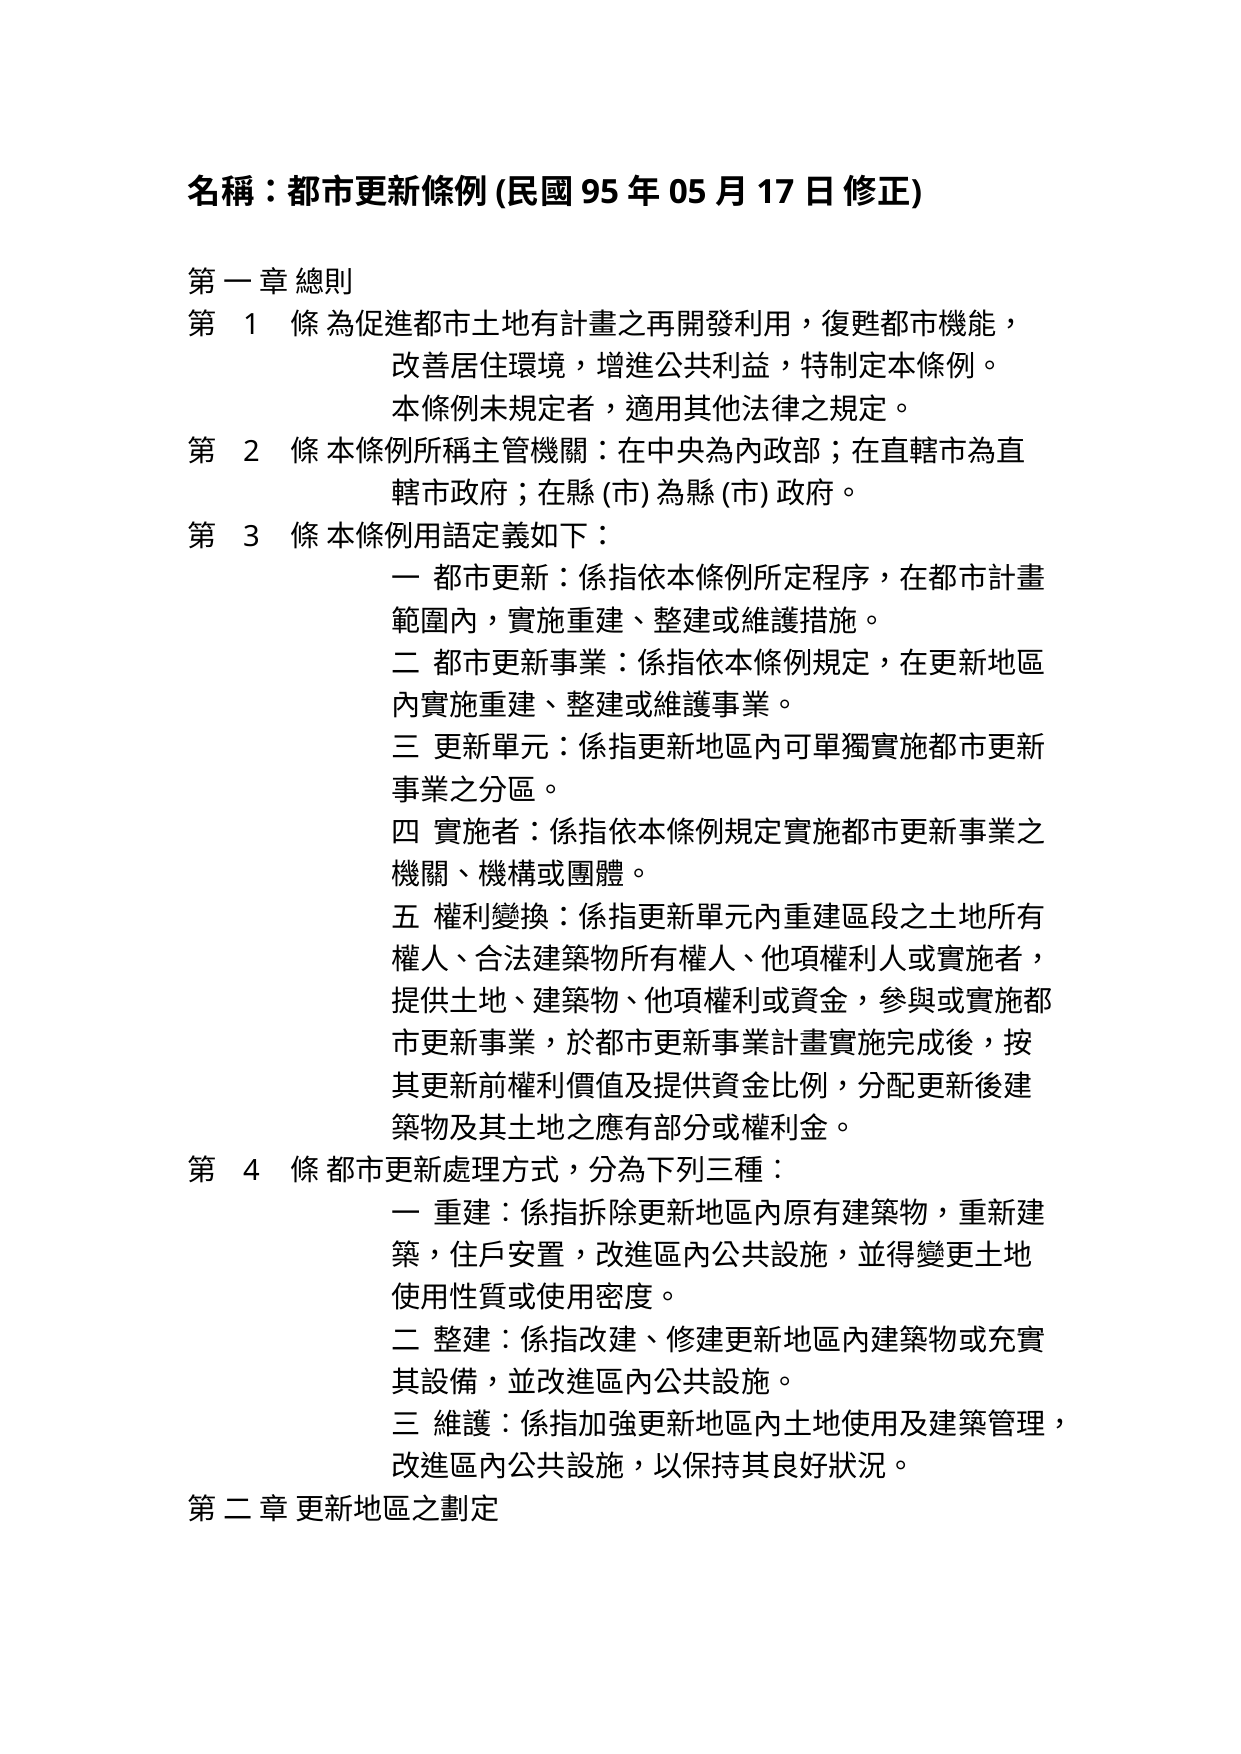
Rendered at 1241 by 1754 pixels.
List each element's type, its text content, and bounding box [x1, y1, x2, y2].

text 第 二 章 更新地區之劃定 [187, 1485, 1053, 1528]
text 一 重建︰係指拆除更新地區內原有建築物，重新建築，住戶安置，改進區內公共設施，並得變更土地使用性質或使用密度。 [391, 1189, 1053, 1316]
text 三 維護︰係指加強更新地區內土地使用及建築管理，改進區內公共設施，以保持其良好狀況。 [391, 1401, 1053, 1485]
text 第 2 條 本條例所稱主管機關：在中央為內政部；在直轄市為直轄市政府；在縣 (市) 為縣 (市) 政府。 [187, 428, 1053, 512]
text 第 一 章 總則 [187, 258, 1053, 301]
text 名稱：都市更新條例 (民國 95 年 05 月 17 日 修正) [187, 164, 1053, 213]
text 第 4 條 都市更新處理方式，分為下列三種︰ [187, 1147, 1053, 1189]
text 三 更新單元：係指更新地區內可單獨實施都市更新事業之分區。 [391, 724, 1053, 808]
text 二 都市更新事業：係指依本條例規定，在更新地區內實施重建、整建或維護事業。 [391, 639, 1053, 724]
text 第 1 條 為促進都市土地有計畫之再開發利用，復甦都市機能，改善居住環境，增進公共利益，特制定本條例。 [187, 301, 1053, 385]
text 本條例未規定者，適用其他法律之規定。 [187, 385, 1053, 428]
text 第 3 條 本條例用語定義如下： [187, 512, 1053, 555]
text 一 都市更新：係指依本條例所定程序，在都市計畫範圍內，實施重建、整建或維護措施。 [391, 555, 1053, 639]
text 五 權利變換：係指更新單元內重建區段之土地所有權人、合法建築物所有權人、他項權利人或實施者，提供土地、建築物、他項權利或資金，參與或實施都市更新事業，於都市更新事業計畫實施完成後，按其更新前權利價值及提供資金比例，分配更新後建築物及其土地之應有部分或權利金。 [391, 893, 1053, 1147]
text 二 整建︰係指改建、修建更新地區內建築物或充實其設備，並改進區內公共設施。 [391, 1316, 1053, 1401]
text 四 實施者：係指依本條例規定實施都市更新事業之機關、機構或團體。 [391, 808, 1053, 893]
